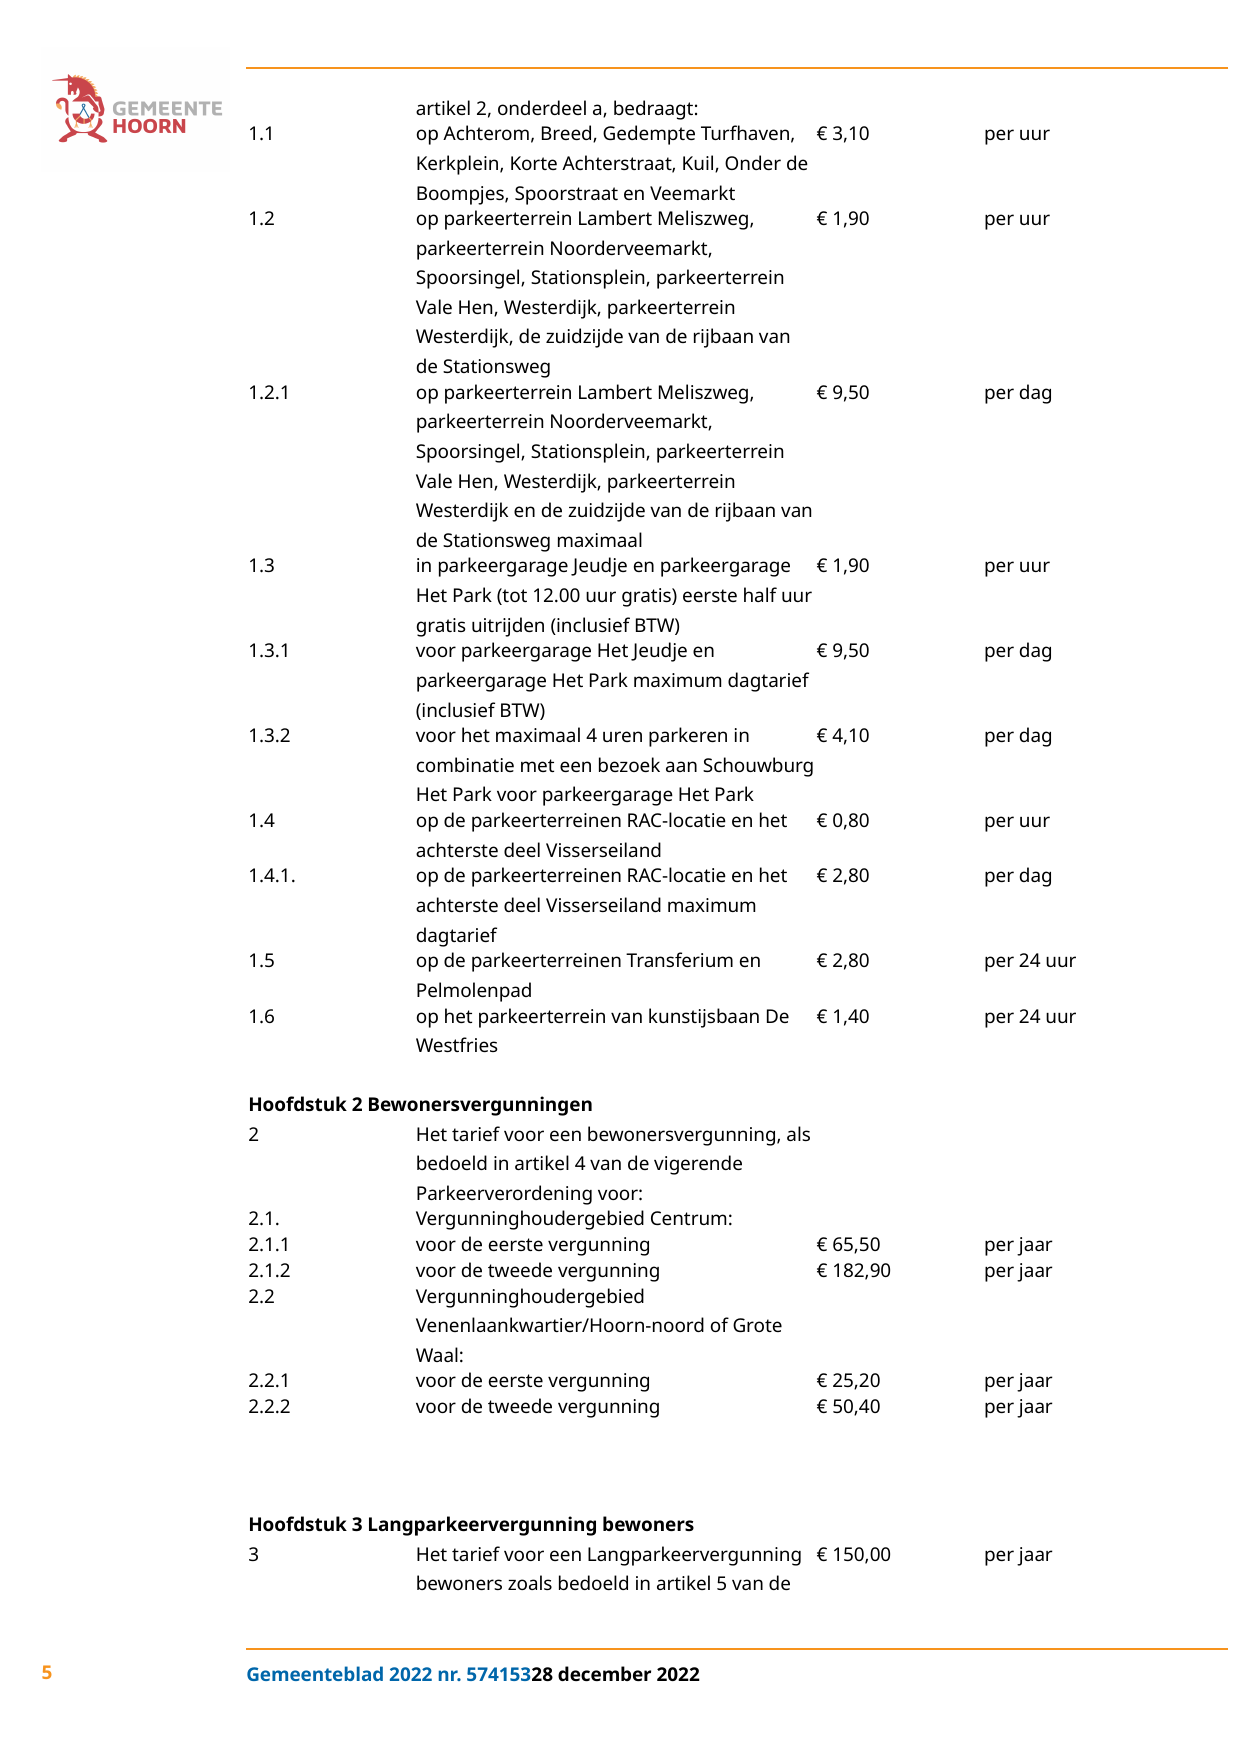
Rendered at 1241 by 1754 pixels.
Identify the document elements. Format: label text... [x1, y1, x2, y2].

table_cell in parkeergarage Jeudje en parkeergarage Het Park (tot 12.00 uur gratis) eerste half uur gratis uitrijden (inclusief BTW) [416, 553, 816, 638]
table_cell per dag [984, 723, 1152, 807]
table_cell [816, 1283, 984, 1368]
table_cell [984, 95, 1152, 121]
table_header Het tarief voor een Langparkeervergunning bewoners zoals bedoeld in artikel 5 van de [416, 1541, 816, 1596]
table_header [816, 1121, 984, 1206]
table_cell 1.3.2 [248, 723, 416, 807]
table_cell voor de tweede vergunning [416, 1394, 816, 1419]
table_cell 2.1. [248, 1206, 416, 1231]
table_cell € 9,50 [816, 638, 984, 722]
table_cell 1.1 [248, 121, 416, 205]
table_cell Vergunninghoudergebied Centrum: [416, 1206, 816, 1231]
table_cell € 25,20 [816, 1368, 984, 1393]
table_cell op de parkeerterreinen RAC-locatie en het achterste deel Visserseiland maximum dagtarief [416, 863, 816, 948]
table_cell € 9,50 [816, 379, 984, 553]
table_cell € 2,80 [816, 863, 984, 948]
table_cell per uur [984, 121, 1152, 205]
text Hoofdstuk 2 Bewonersvergunningen [248, 1091, 1152, 1117]
table_cell 2.2 [248, 1283, 416, 1368]
table_cell per dag [984, 638, 1152, 722]
table_cell op het parkeerterrein van kunstijsbaan De Westfries [416, 1003, 816, 1058]
table_cell voor het maximaal 4 uren parkeren in combinatie met een bezoek aan Schouwburg Het Park voor parkeergarage Het Park [416, 723, 816, 807]
table_cell per 24 uur [984, 948, 1152, 1003]
table_cell 1.5 [248, 948, 416, 1003]
table_cell 1.4 [248, 808, 416, 863]
table_header [984, 1121, 1152, 1206]
table_cell voor parkeergarage Het Jeudje en parkeergarage Het Park maximum dagtarief (inclusief BTW) [416, 638, 816, 722]
table_cell 2.1.2 [248, 1257, 416, 1283]
table_cell per 24 uur [984, 1003, 1152, 1058]
table_cell per jaar [984, 1257, 1152, 1283]
table_cell € 65,50 [816, 1231, 984, 1257]
table_cell [984, 1283, 1152, 1368]
table_cell € 0,80 [816, 808, 984, 863]
table_header per jaar [984, 1541, 1152, 1596]
table_cell 1.3 [248, 553, 416, 638]
table_cell op Achterom, Breed, Gedempte Turfhaven, Kerkplein, Korte Achterstraat, Kuil, Onder de Boompjes, Spoorstraat en Veemarkt [416, 121, 816, 205]
table_cell 2.2.2 [248, 1394, 416, 1419]
table_cell per dag [984, 863, 1152, 948]
table_header 2 [248, 1121, 416, 1206]
table_cell € 50,40 [816, 1394, 984, 1419]
text Hoofdstuk 3 Langparkeervergunning bewoners [248, 1511, 1152, 1537]
table_cell [816, 1206, 984, 1231]
table_cell voor de tweede vergunning [416, 1257, 816, 1283]
table_cell per uur [984, 553, 1152, 638]
table_cell 1.3.1 [248, 638, 416, 722]
table_cell per uur [984, 808, 1152, 863]
table_cell [816, 95, 984, 121]
table_cell [984, 1206, 1152, 1231]
table_cell 1.6 [248, 1003, 416, 1058]
table_cell € 1,90 [816, 205, 984, 379]
table_cell per jaar [984, 1368, 1152, 1393]
table_cell per jaar [984, 1394, 1152, 1419]
table_cell € 1,40 [816, 1003, 984, 1058]
table_cell Vergunninghoudergebied Venenlaankwartier/Hoorn-noord of Grote Waal: [416, 1283, 816, 1368]
table_cell € 2,80 [816, 948, 984, 1003]
table_cell voor de eerste vergunning [416, 1231, 816, 1257]
table_cell op de parkeerterreinen Transferium en Pelmolenpad [416, 948, 816, 1003]
table_cell 1.4.1. [248, 863, 416, 948]
table_cell op parkeerterrein Lambert Meliszweg, parkeerterrein Noorderveemarkt, Spoorsingel, Stationsplein, parkeerterrein Vale Hen, Westerdijk, parkeerterrein Westerdijk en de zuidzijde van de rijbaan van de Stationsweg maximaal [416, 379, 816, 553]
table_cell € 3,10 [816, 121, 984, 205]
table_header Het tarief voor een bewonersvergunning, als bedoeld in artikel 4 van de vigerende Parkeerverordening voor: [416, 1121, 816, 1206]
table_header 3 [248, 1541, 416, 1596]
table_cell per jaar [984, 1231, 1152, 1257]
table_cell voor de eerste vergunning [416, 1368, 816, 1393]
table_cell [248, 95, 416, 121]
table_cell 2.1.1 [248, 1231, 416, 1257]
table_cell op parkeerterrein Lambert Meliszweg, parkeerterrein Noorderveemarkt, Spoorsingel, Stationsplein, parkeerterrein Vale Hen, Westerdijk, parkeerterrein Westerdijk, de zuidzijde van de rijbaan van de Stationsweg [416, 205, 816, 379]
table_header € 150,00 [816, 1541, 984, 1596]
table_cell € 4,10 [816, 723, 984, 807]
table_cell € 182,90 [816, 1257, 984, 1283]
table_cell 1.2 [248, 205, 416, 379]
table_cell op de parkeerterreinen RAC-locatie en het achterste deel Visserseiland [416, 808, 816, 863]
table_cell 1.2.1 [248, 379, 416, 553]
table_cell 2.2.1 [248, 1368, 416, 1393]
table_cell per uur [984, 205, 1152, 379]
table_cell per dag [984, 379, 1152, 553]
picture [41, 47, 231, 172]
table_cell € 1,90 [816, 553, 984, 638]
table_cell artikel 2, onderdeel a, bedraagt: [416, 95, 816, 121]
